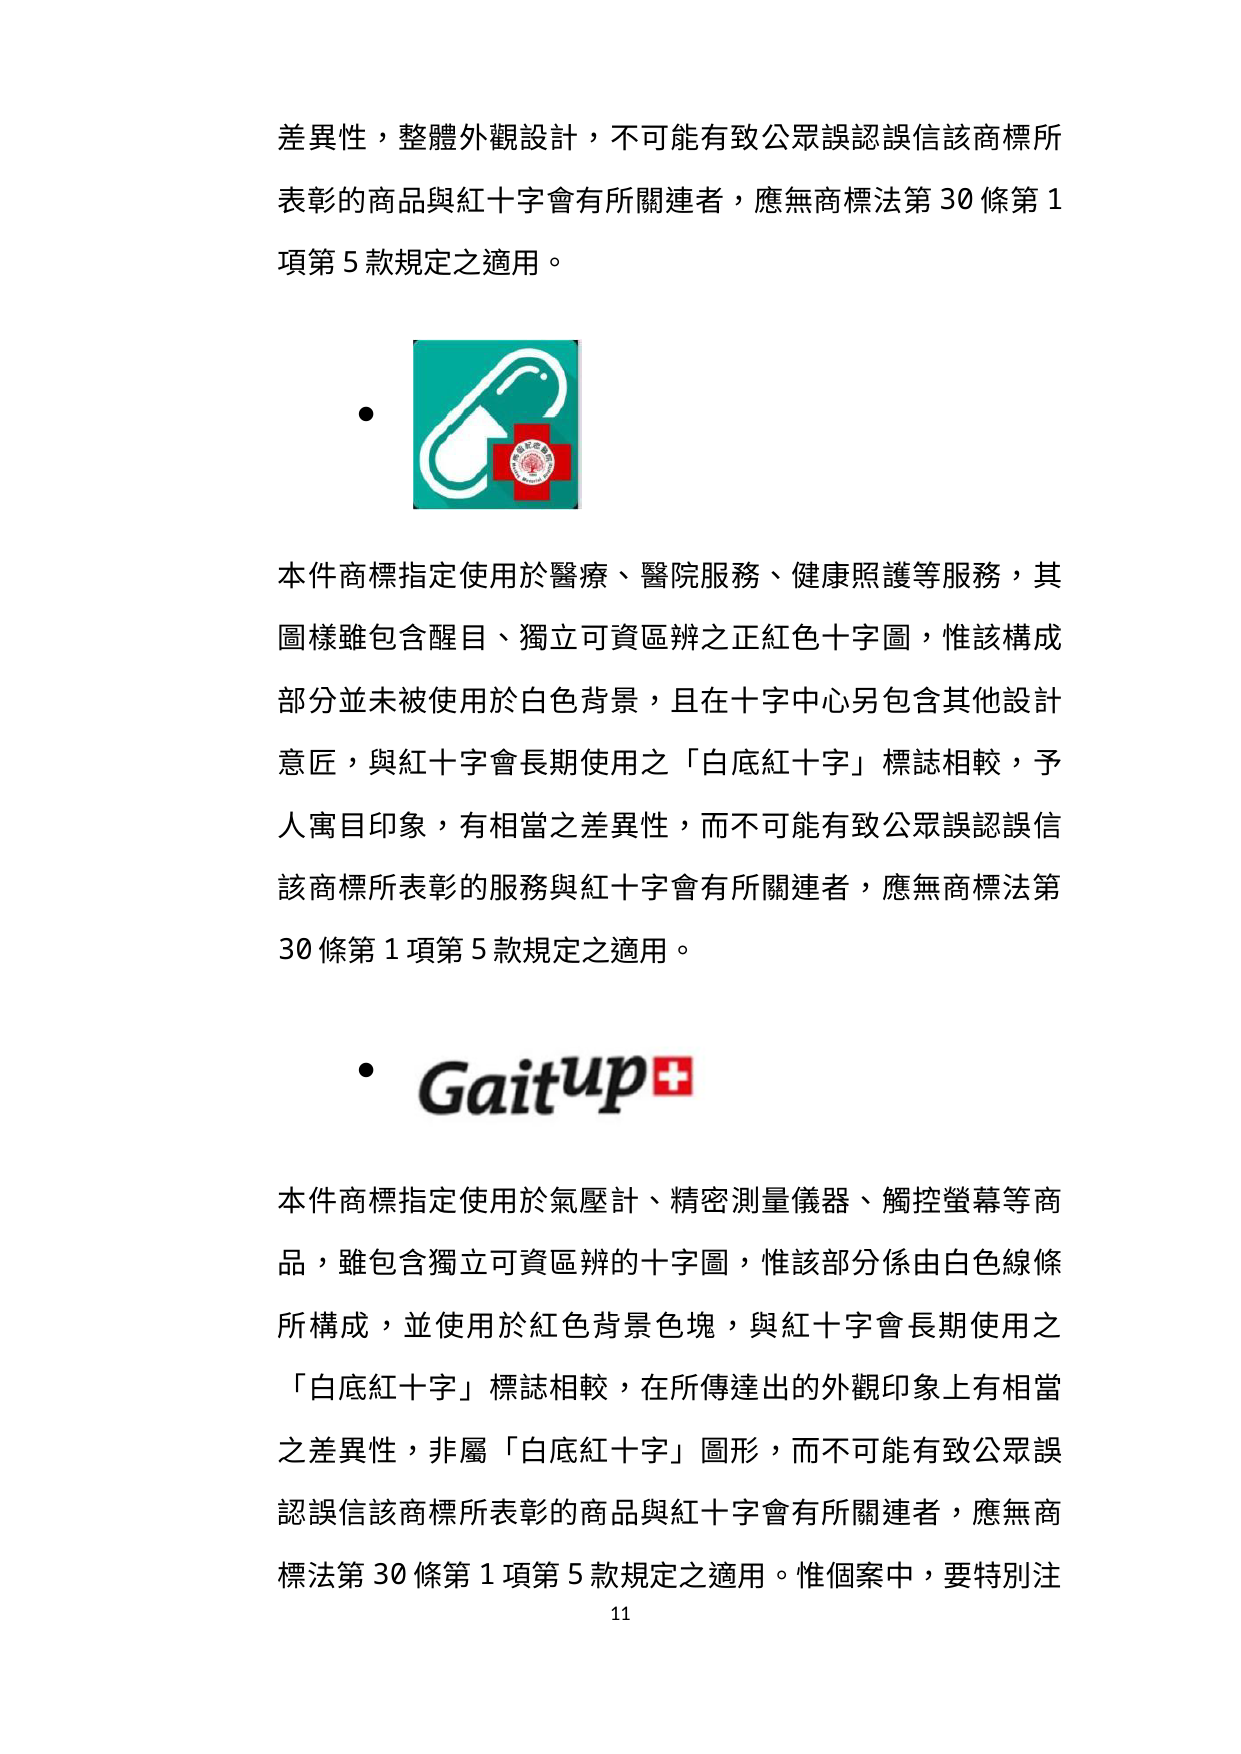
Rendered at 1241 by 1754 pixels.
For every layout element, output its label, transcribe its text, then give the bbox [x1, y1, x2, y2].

text 本件商標指定使用於氣壓計、精密測量儀器、觸控螢幕等商品，雖包含獨立可資區辨的十字圖，惟該部分係由白色線條所構成，並使用於紅色背景色塊，與紅十字會長期使用之「白底紅十字」標誌相較，在所傳達出的外觀印象上有相當之差異性，非屬「白底紅十字」圖形，而不可能有致公眾誤認誤信該商標所表彰的商品與紅十字會有所關連者，應無商標法第30條第1項第5款規定之適用。惟個案中，要特別注 [278, 1157, 1063, 1594]
text 差異性，整體外觀設計，不可能有致公眾誤認誤信該商標所表彰的商品與紅十字會有所關連者，應無商標法第30條第1項第5款規定之適用。 [278, 94, 1063, 282]
text 本件商標指定使用於醫療、醫院服務、健康照護等服務，其圖樣雖包含醒目、獨立可資區辨之正紅色十字圖，惟該構成部分並未被使用於白色背景，且在十字中心另包含其他設計意匠，與紅十字會長期使用之「白底紅十字」標誌相較，予人寓目印象，有相當之差異性，而不可能有致公眾誤認誤信該商標所表彰的服務與紅十字會有所關連者，應無商標法第30條第1項第5款規定之適用。 [278, 532, 1063, 969]
